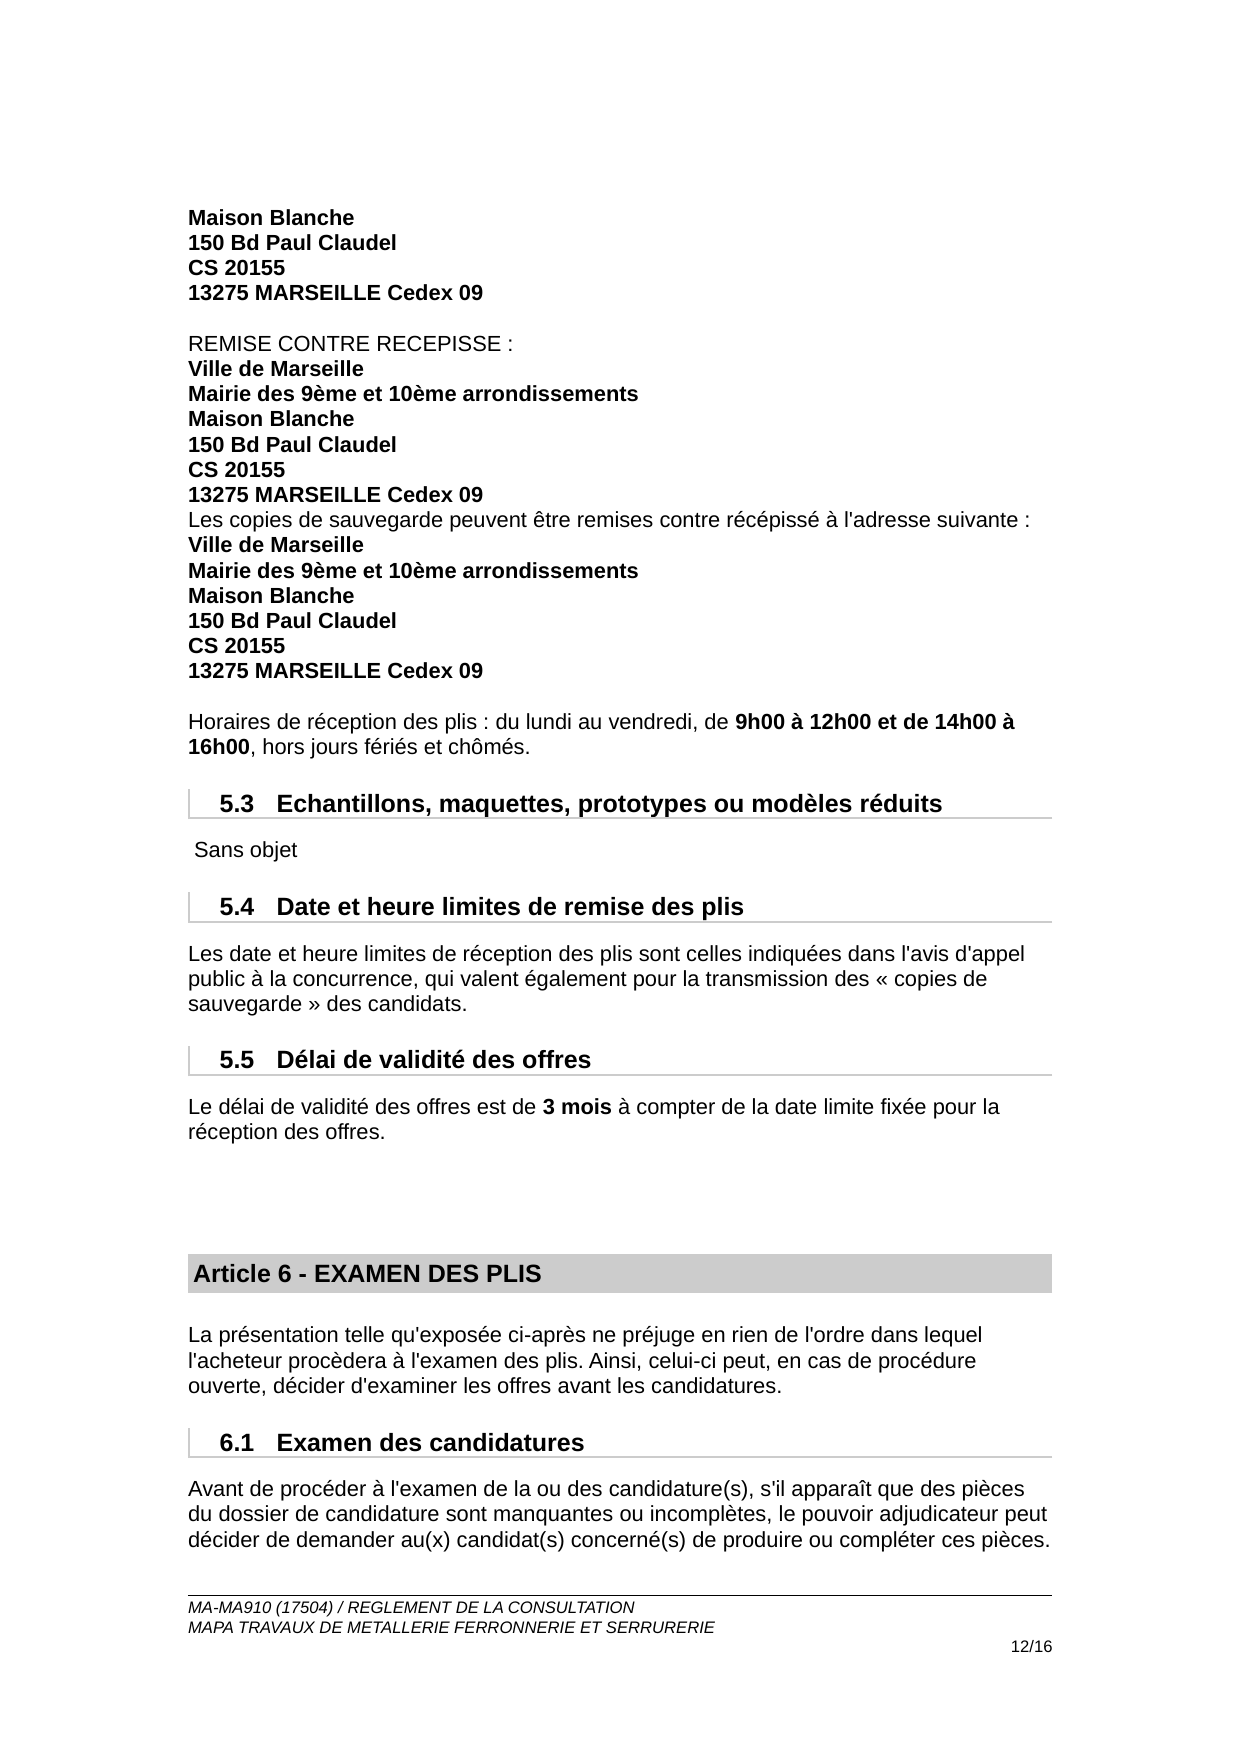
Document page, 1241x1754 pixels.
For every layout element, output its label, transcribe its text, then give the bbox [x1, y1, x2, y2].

subtitle Date et heure limites de remise des plis [190, 892, 1052, 921]
text La présentation telle qu'exposée ci-après ne préjuge en rien de l'ordre dans lequel l'acheteur procèdera à l'examen des plis. Ainsi, celui-ci peut, en cas de procédure ouverte, décider d'examiner les offres avant les candidatures. [188, 1322, 1052, 1398]
text 150 Bd Paul Claudel [188, 431, 1052, 457]
text CS 20155 [188, 633, 1052, 658]
text Ville de Marseille [188, 356, 1052, 381]
text Les copies de sauvegarde peuvent être remises contre récépissé à l'adresse suivante : [188, 507, 1052, 532]
subtitle Examen des candidatures [188, 1427, 1052, 1456]
text Horaires de réception des plis : du lundi au vendredi, de 9h00 à 12h00 et de 14h00 à 16h00, hors jours fériés et chômés. [188, 709, 1052, 759]
text Ville de Marseille [188, 532, 1052, 557]
text 13275 MARSEILLE Cedex 09 [188, 482, 1052, 507]
text Le délai de validité des offres est de 3 mois à compter de la date limite fixée pour la réception des offres. [188, 1094, 1052, 1144]
text Sans objet [188, 837, 1052, 862]
text Mairie des 9ème et 10ème arrondissements [188, 557, 1052, 583]
subtitle EXAMEN DES PLIS [190, 1256, 1050, 1291]
subtitle Echantillons, maquettes, prototypes ou modèles réduits [190, 789, 1052, 817]
text REMISE CONTRE RECEPISSE : [188, 331, 1052, 356]
text Maison Blanche [188, 204, 1052, 230]
text Mairie des 9ème et 10ème arrondissements [188, 381, 1052, 406]
text 150 Bd Paul Claudel [188, 230, 1052, 255]
subtitle Délai de validité des offres [190, 1046, 1052, 1074]
text Maison Blanche [188, 583, 1052, 608]
text 13275 MARSEILLE Cedex 09 [188, 280, 1052, 305]
text Avant de procéder à l'examen de la ou des candidature(s), s'il apparaît que des pièces du dossier de candidature sont manquantes ou incomplètes, le pouvoir adjudicateur peut décider de demander au(x) candidat(s) concerné(s) de produire ou compléter ces pièces. [188, 1476, 1052, 1552]
text CS 20155 [188, 457, 1052, 482]
text Les date et heure limites de réception des plis sont celles indiquées dans l'avis d'appel public à la concurrence, qui valent également pour la transmission des « copies de sauvegarde » des candidats. [188, 940, 1052, 1016]
text CS 20155 [188, 255, 1052, 280]
text 13275 MARSEILLE Cedex 09 [188, 658, 1052, 683]
text 150 Bd Paul Claudel [188, 608, 1052, 633]
text Maison Blanche [188, 406, 1052, 431]
